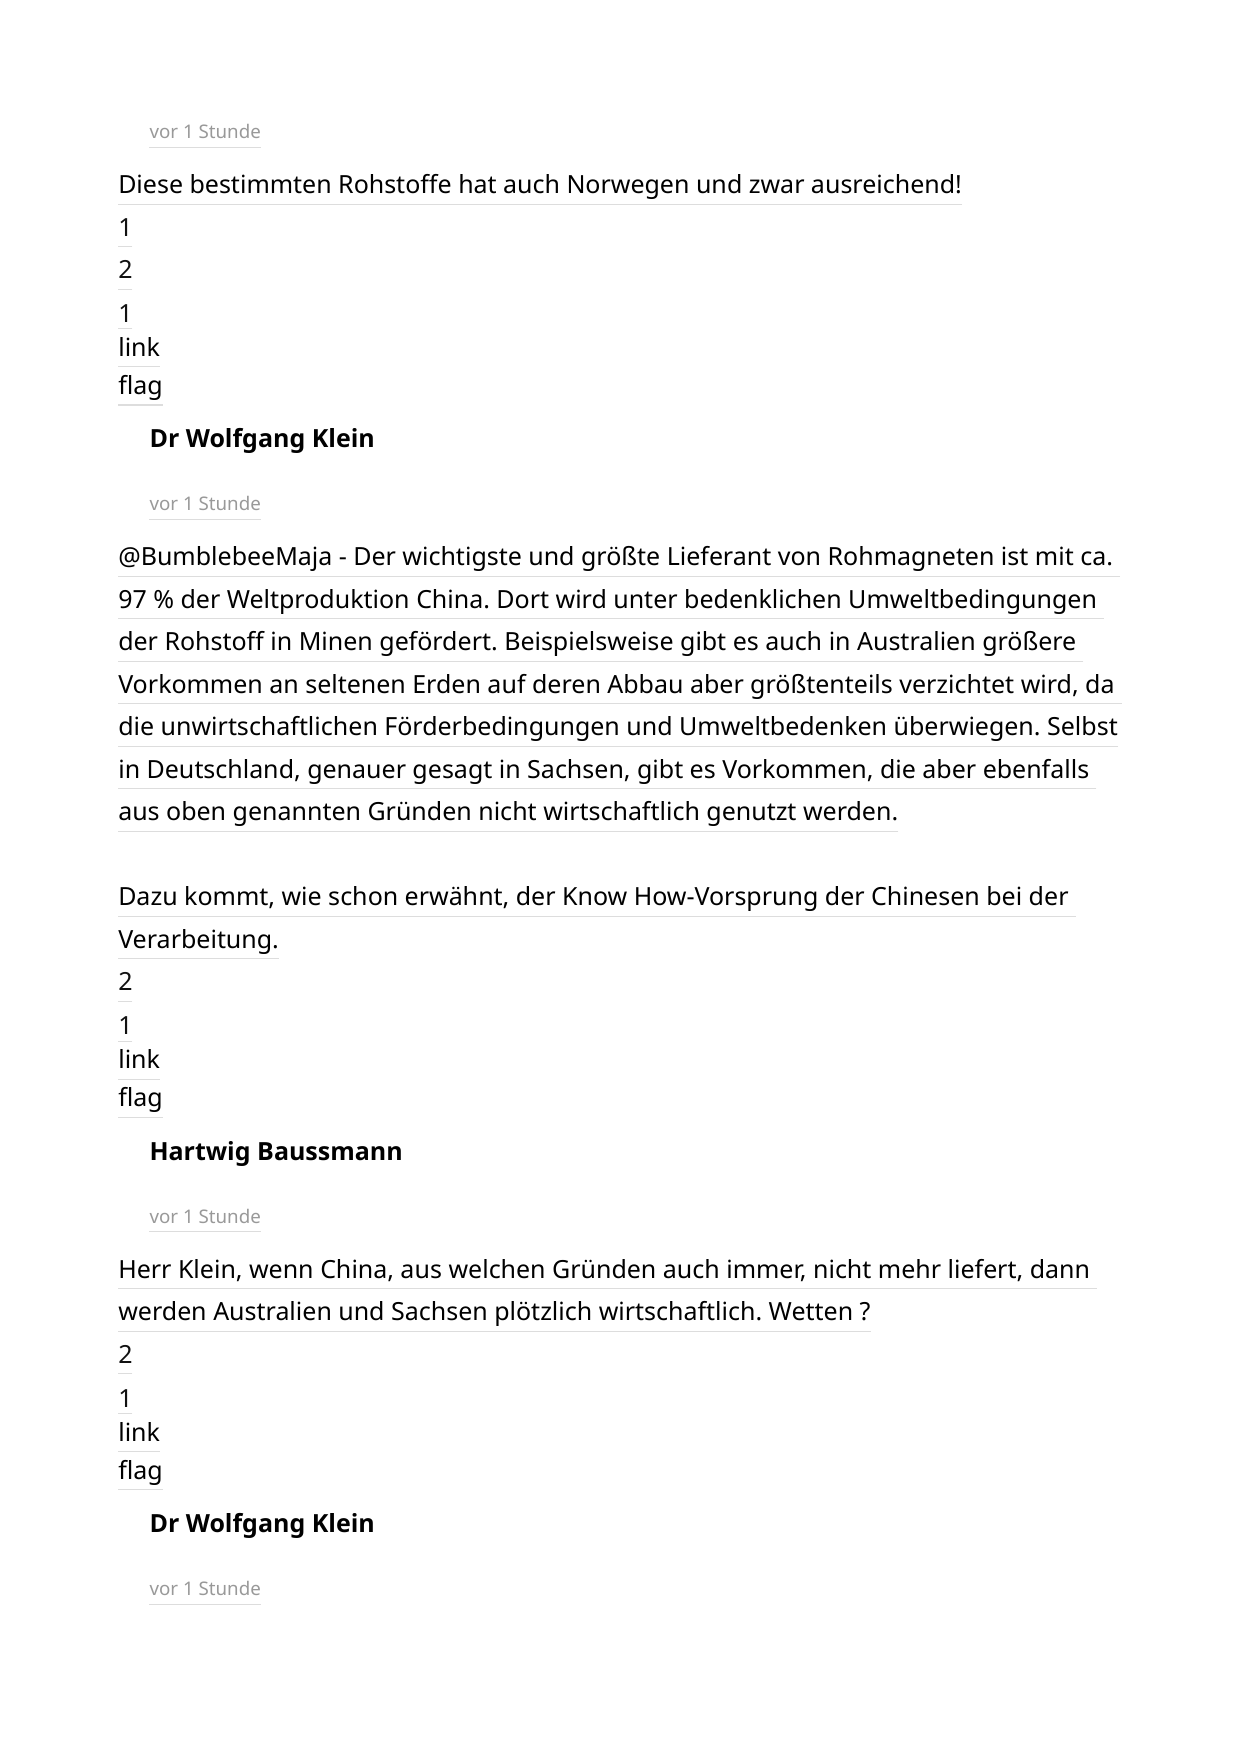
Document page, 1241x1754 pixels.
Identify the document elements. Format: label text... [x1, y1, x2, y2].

text vor 1 Stunde [149, 118, 1117, 148]
text flag [118, 367, 1122, 406]
text vor 1 Stunde [149, 491, 1117, 520]
text 2 [118, 252, 1122, 290]
text 1 [118, 1007, 1122, 1042]
text @BumblebeeMaja - Der wichtigste und größte Lieferant von Rohmagneten ist mit ca. 97 % der Weltproduktion China. Dort wird unter bedenklichen Umweltbedingungen der Rohstoff in Minen gefördert. Beispielsweise gibt es auch in Australien größere Vorkommen an seltenen Erden auf deren Abbau aber größtenteils verzichtet wird, da [118, 539, 1122, 703]
text 2 [118, 964, 1122, 1002]
text Hartwig Baussmann [149, 1133, 1122, 1168]
text Herr Klein, wenn China, aus welchen Gründen auch immer, nicht mehr liefert, dann werden Australien und Sachsen plötzlich wirtschaftlich. Wetten ? [118, 1251, 1122, 1332]
text link [118, 1414, 1122, 1452]
text flag [118, 1080, 1122, 1118]
text link [118, 1042, 1122, 1080]
text die unwirtschaftlichen Förderbedingungen und Umweltbedenken überwiegen. Selbst in Deutschland, genauer gesagt in Sachsen, gibt es Vorkommen, die aber ebenfalls aus oben genannten Gründen nicht wirtschaftlich genutzt werden. Dazu kommt, wie schon erwähnt, der Know How-Vorsprung der Chinesen bei der Verarbeitung. [118, 704, 1122, 959]
text Dr Wolfgang Klein [149, 421, 1122, 455]
text Dr Wolfgang Klein [149, 1506, 1122, 1540]
text link [118, 329, 1122, 367]
text vor 1 Stunde [149, 1203, 1117, 1232]
text vor 1 Stunde [149, 1575, 1117, 1605]
text Diese bestimmten Rohstoffe hat auch Norwegen und zwar ausreichend! [118, 167, 1122, 205]
text 2 [118, 1336, 1122, 1374]
text 1 [118, 294, 1122, 329]
text flag [118, 1452, 1122, 1490]
text 1 [118, 209, 1122, 247]
text 1 [118, 1379, 1122, 1414]
